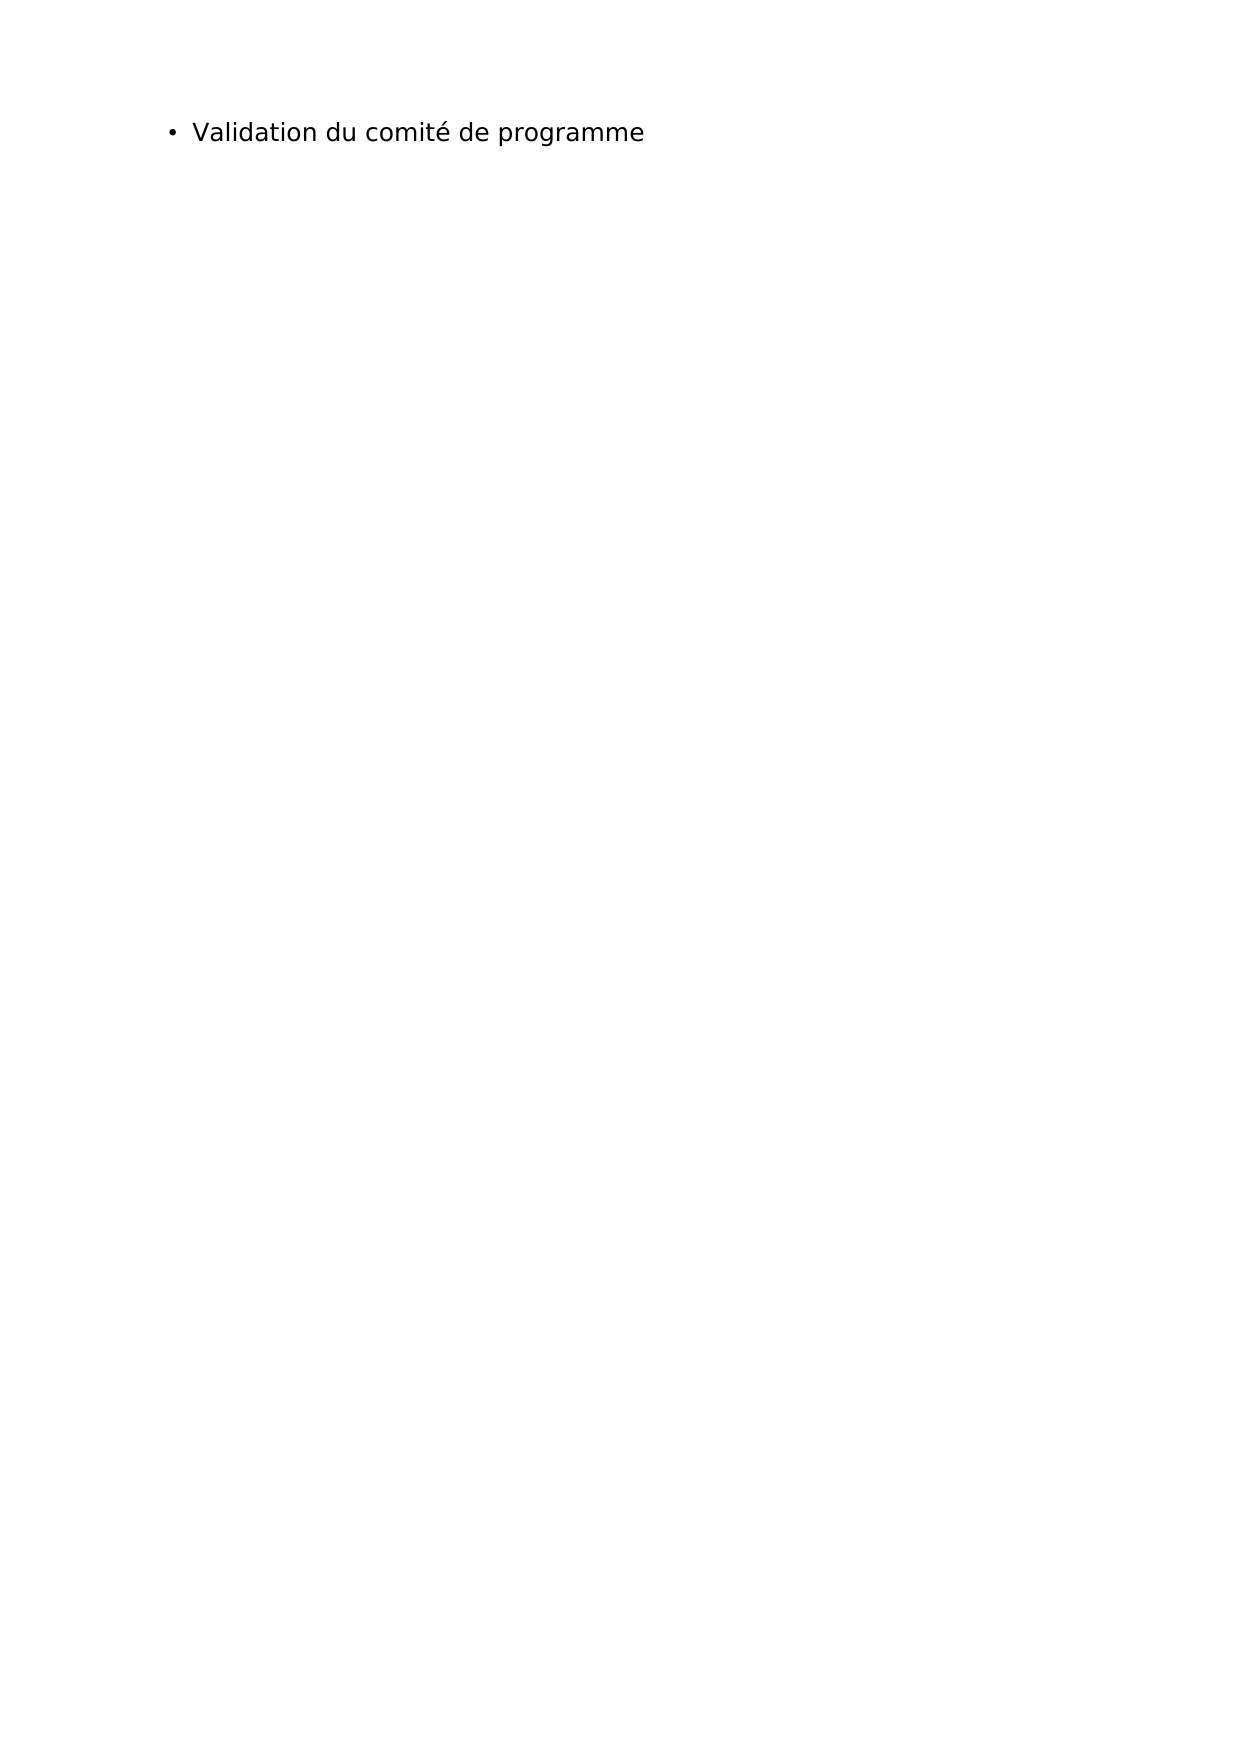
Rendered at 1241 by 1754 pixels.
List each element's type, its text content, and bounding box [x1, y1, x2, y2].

list Validation du comité de programme [177, 118, 1122, 147]
